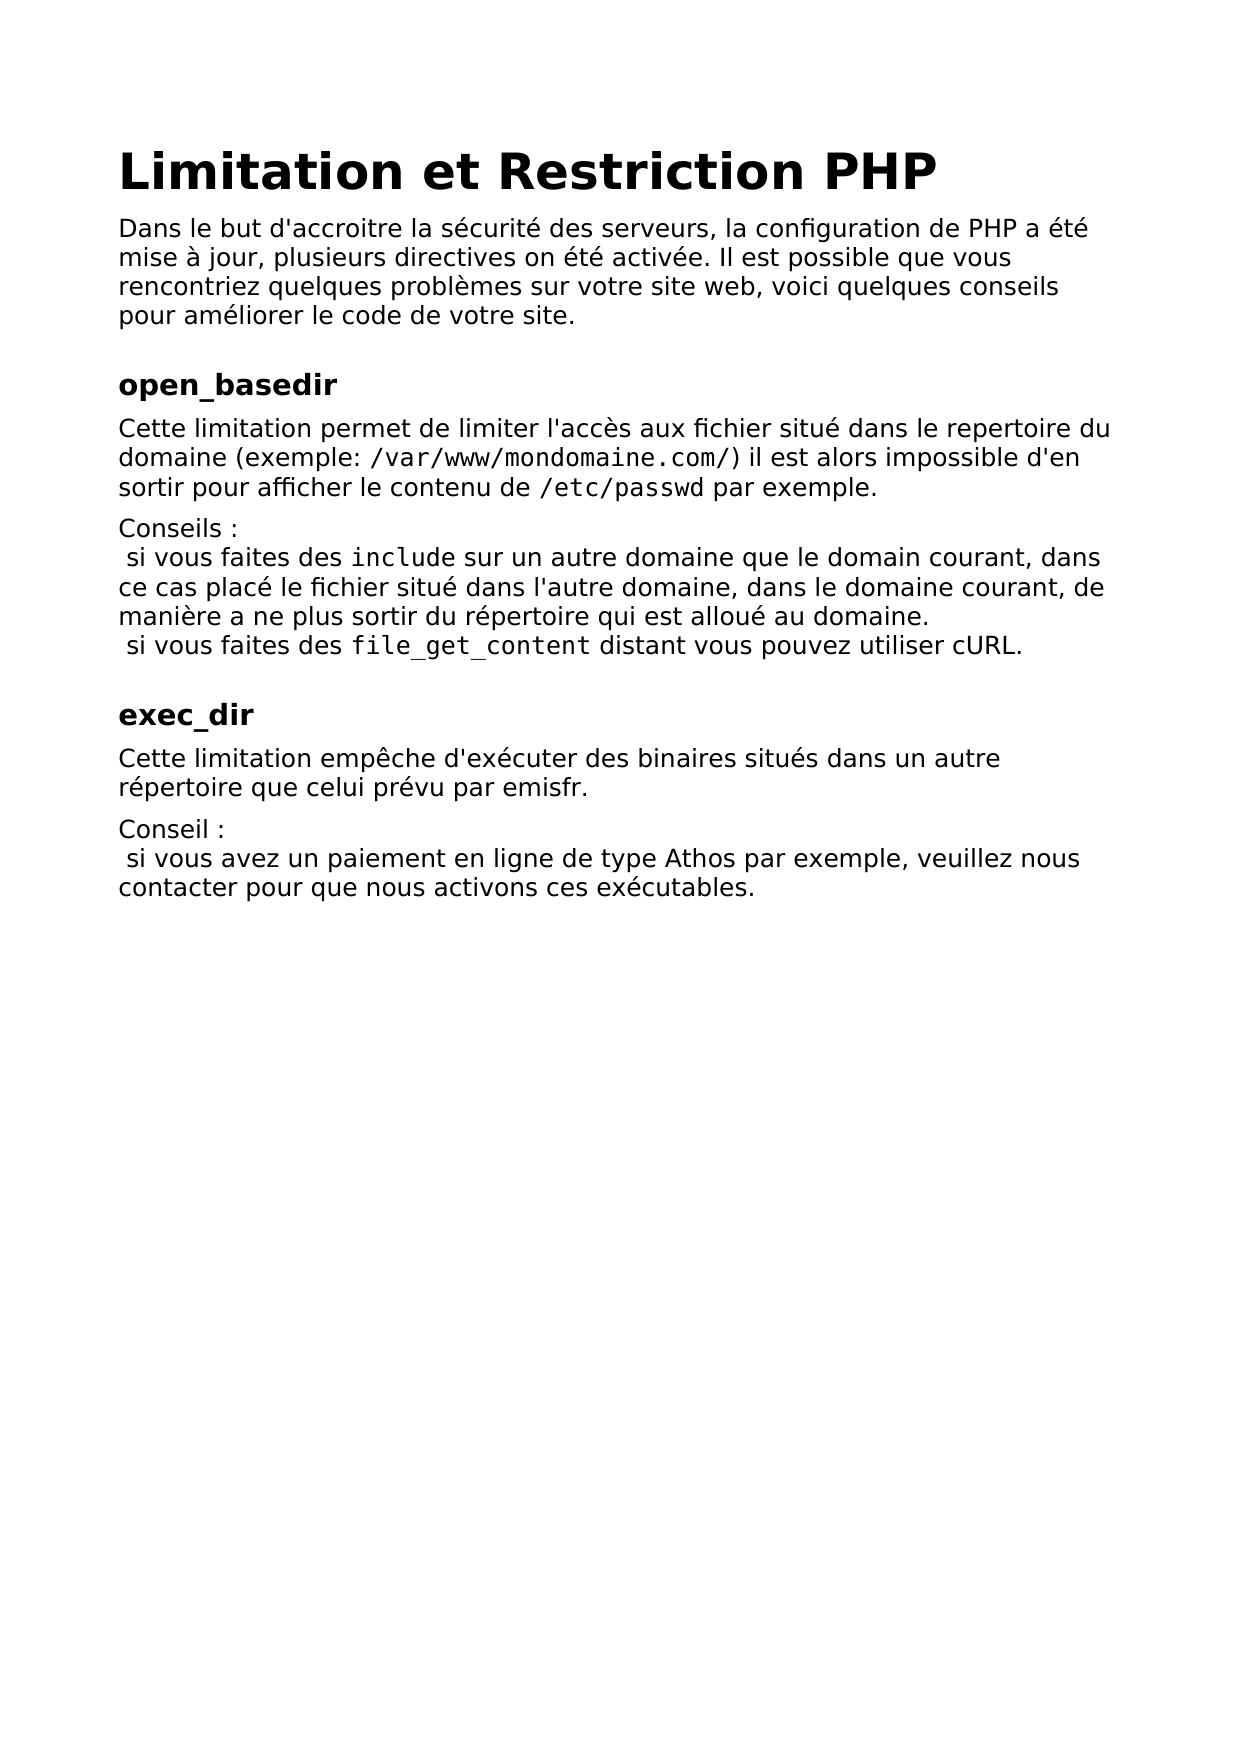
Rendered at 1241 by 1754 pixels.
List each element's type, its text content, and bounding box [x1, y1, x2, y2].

subtitle exec_dir [118, 698, 1122, 732]
text Conseil : si vous avez un paiement en ligne de type Athos par exemple, veuillez nous contacter pour que nous activons ces exécutables. [118, 815, 1122, 903]
subtitle open_basedir [118, 368, 1122, 402]
text Cette limitation empêche d'exécuter des binaires situés dans un autre répertoire que celui prévu par emisfr. [118, 744, 1122, 803]
text Cette limitation permet de limiter l'accès aux fichier situé dans le repertoire du domaine (exemple: /var/www/mondomaine.com/) il est alors impossible d'en sortir pour afficher le contenu de /etc/passwd par exemple. [118, 414, 1122, 502]
text Conseils : si vous faites des include sur un autre domaine que le domain courant, dans ce cas placé le fichier situé dans l'autre domaine, dans le domaine courant, de manière a ne plus sortir du répertoire qui est alloué au domaine. si vous faites des file_get_content distant vous pouvez utiliser cURL. [118, 514, 1122, 660]
subtitle Limitation et Restriction PHP [118, 143, 1122, 201]
text Dans le but d'accroitre la sécurité des serveurs, la configuration de PHP a été mise à jour, plusieurs directives on été activée. Il est possible que vous rencontriez quelques problèmes sur votre site web, voici quelques conseils pour améliorer le code de votre site. [118, 214, 1122, 331]
